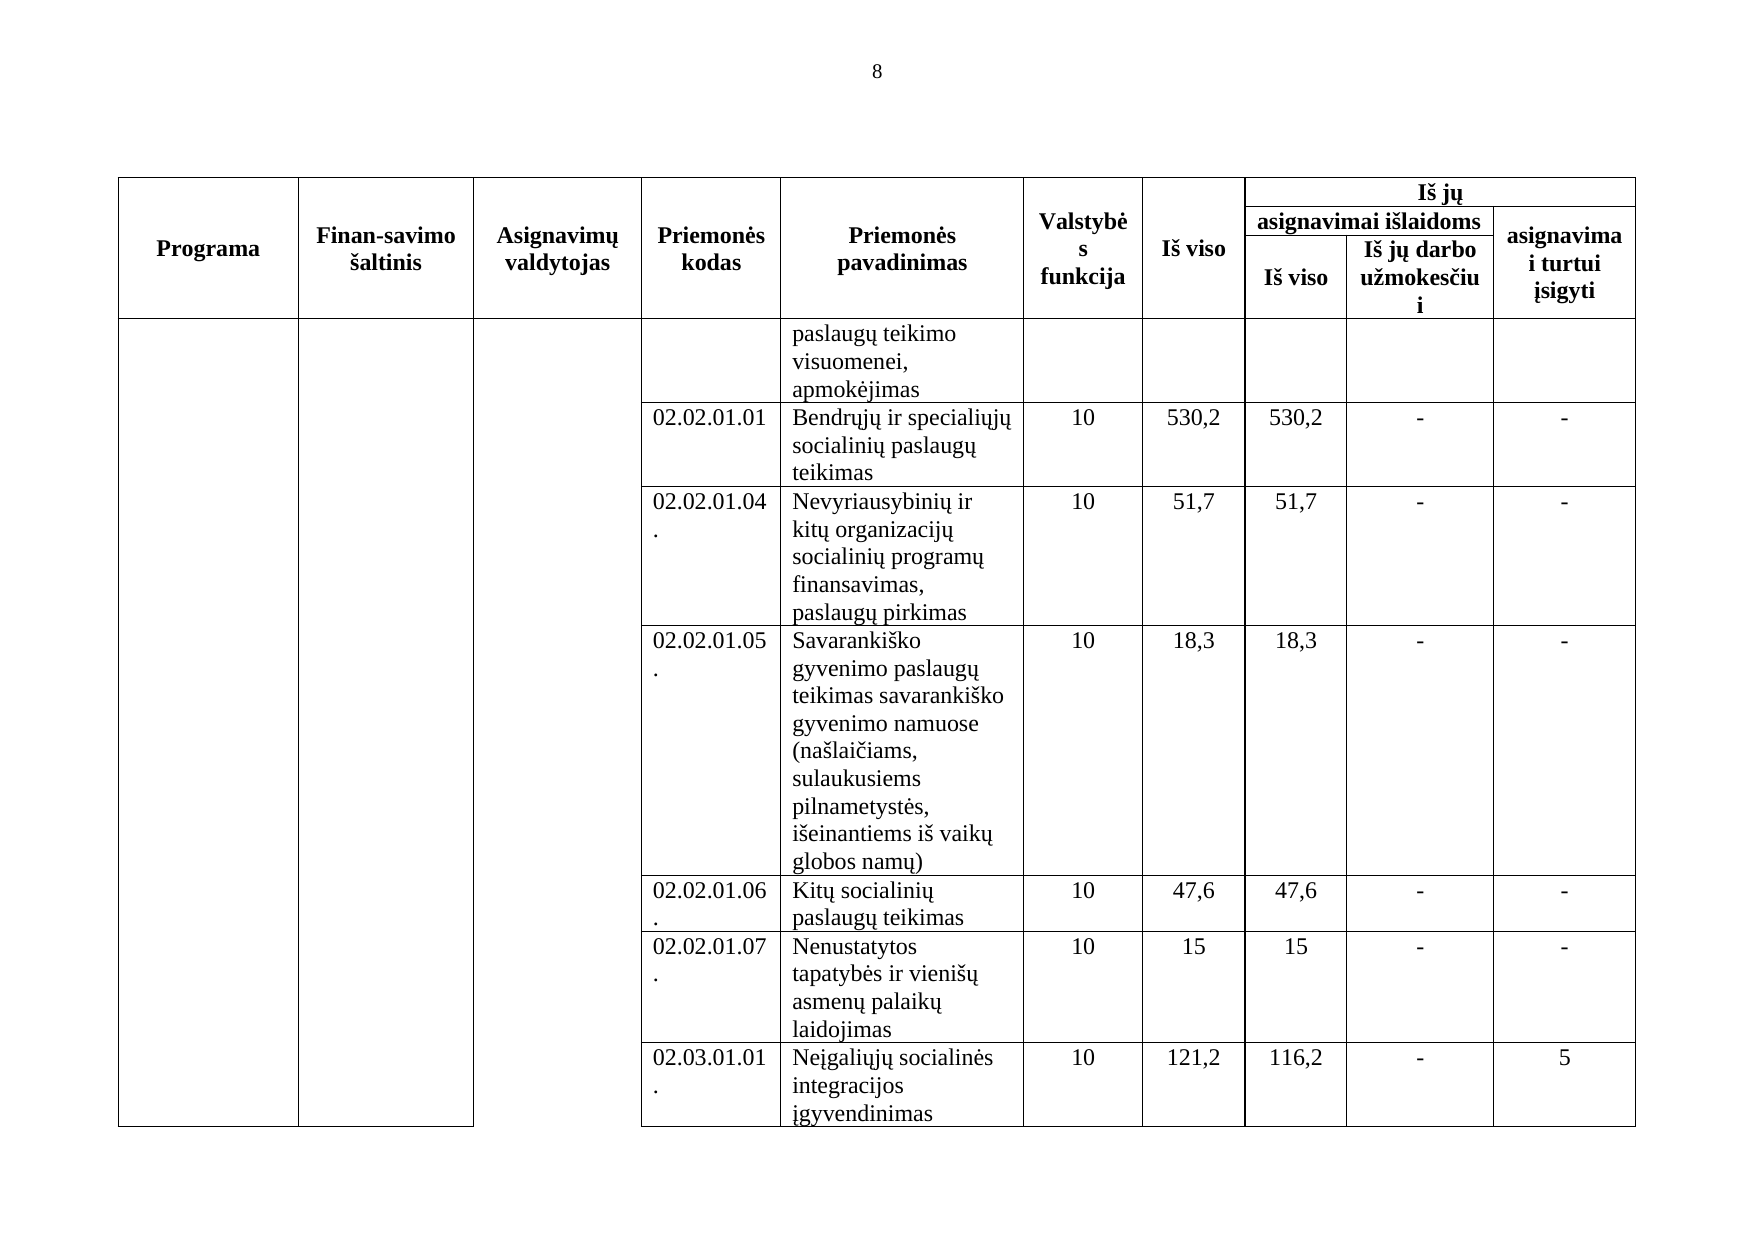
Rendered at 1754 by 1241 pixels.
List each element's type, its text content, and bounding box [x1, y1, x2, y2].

table_cell 02.02.01.06. [642, 876, 780, 931]
table_cell 18,3 [1143, 626, 1244, 874]
table_cell Nenustatytos tapatybės ir vienišų asmenų palaikų laidojimas [781, 932, 1023, 1042]
table_cell Neįgaliųjų socialinės integracijos įgyvendinimas [781, 1043, 1023, 1126]
table_cell - [1347, 487, 1493, 625]
table_cell [119, 486, 298, 1126]
table_cell - [1347, 403, 1493, 486]
table_cell - [1494, 487, 1635, 625]
table_cell 47,6 [1246, 876, 1346, 931]
table_cell [299, 402, 473, 1126]
table_cell 10 [1024, 626, 1142, 874]
table_cell 10 [1024, 876, 1142, 931]
table_cell 02.02.01.07. [642, 932, 780, 1042]
table_cell 530,2 [1143, 403, 1244, 486]
table_cell - [1347, 876, 1493, 931]
table_header Finan-savimo šaltinis [299, 178, 473, 318]
table_header Iš viso [1143, 178, 1244, 318]
table_cell 10 [1024, 403, 1142, 486]
table_cell 51,7 [1246, 487, 1346, 625]
table_cell 15 [1246, 932, 1346, 1042]
table_cell - [1494, 319, 1635, 402]
table_cell Bendrųjų ir specialiųjų socialinių paslaugų teikimas [781, 403, 1023, 486]
table_cell 02.02.01.01 [642, 403, 780, 486]
table_cell 02.02.01.04. [642, 487, 780, 625]
table_cell 51,7 [1143, 487, 1244, 625]
table_cell - [1347, 319, 1493, 402]
table_cell [474, 319, 641, 874]
table_cell - [1347, 1043, 1493, 1126]
table_cell asignavimai turtui įsigyti [1494, 207, 1635, 318]
table_cell 18,3 [1246, 626, 1346, 874]
table_cell 5 [1494, 1043, 1635, 1126]
table_cell - [1494, 403, 1635, 486]
table_cell Iš jų darbo užmokesčiui [1347, 236, 1493, 318]
table_header Iš jų [1246, 178, 1635, 206]
table_cell - [1347, 626, 1493, 874]
table_cell [1024, 319, 1142, 402]
table_cell [299, 319, 473, 402]
table_cell [119, 319, 298, 486]
table_cell [642, 319, 780, 402]
table_cell Kitų socialinių paslaugų teikimas [781, 876, 1023, 931]
table_cell 10 [1024, 1043, 1142, 1126]
table_cell 10 [1024, 487, 1142, 625]
table_cell 47,6 [1143, 876, 1244, 931]
table_cell [1143, 319, 1244, 402]
table_cell [474, 875, 641, 1042]
table_cell 10 [1024, 932, 1142, 1042]
table_cell 02.02.01.05. [642, 626, 780, 874]
table_header Programa [119, 178, 298, 318]
table_cell - [1494, 626, 1635, 874]
table_header Valstybės funkcija [1024, 178, 1142, 318]
table_cell - [1494, 876, 1635, 931]
table_cell 530,2 [1246, 403, 1346, 486]
table_cell 15 [1143, 932, 1244, 1042]
table_cell - [1347, 932, 1493, 1042]
table_header Priemonės pavadinimas [781, 178, 1023, 318]
table_cell [1246, 319, 1346, 402]
table_cell Savarankiško gyvenimo paslaugų teikimas savarankiško gyvenimo namuose (našlaičiams, sulaukusiems pilnametystės, išeinantiems iš vaikų globos namų) [781, 626, 1023, 874]
table_cell - [1494, 932, 1635, 1042]
table_cell [474, 1042, 641, 1126]
table_header Priemonės kodas [642, 178, 780, 318]
table_cell Nevyriausybinių ir kitų organizacijų socialinių programų finansavimas, paslaugų pirkimas [781, 487, 1023, 625]
table_cell Iš viso [1246, 236, 1346, 318]
table_cell 02.03.01.01. [642, 1043, 780, 1126]
table_cell paslaugų teikimo visuomenei, apmokėjimas [781, 319, 1023, 402]
table_cell asignavimai išlaidoms [1246, 207, 1493, 234]
table_cell 121,2 [1143, 1043, 1244, 1126]
table_cell 116,2 [1246, 1043, 1346, 1126]
table_header Asignavimų valdytojas [474, 178, 641, 318]
